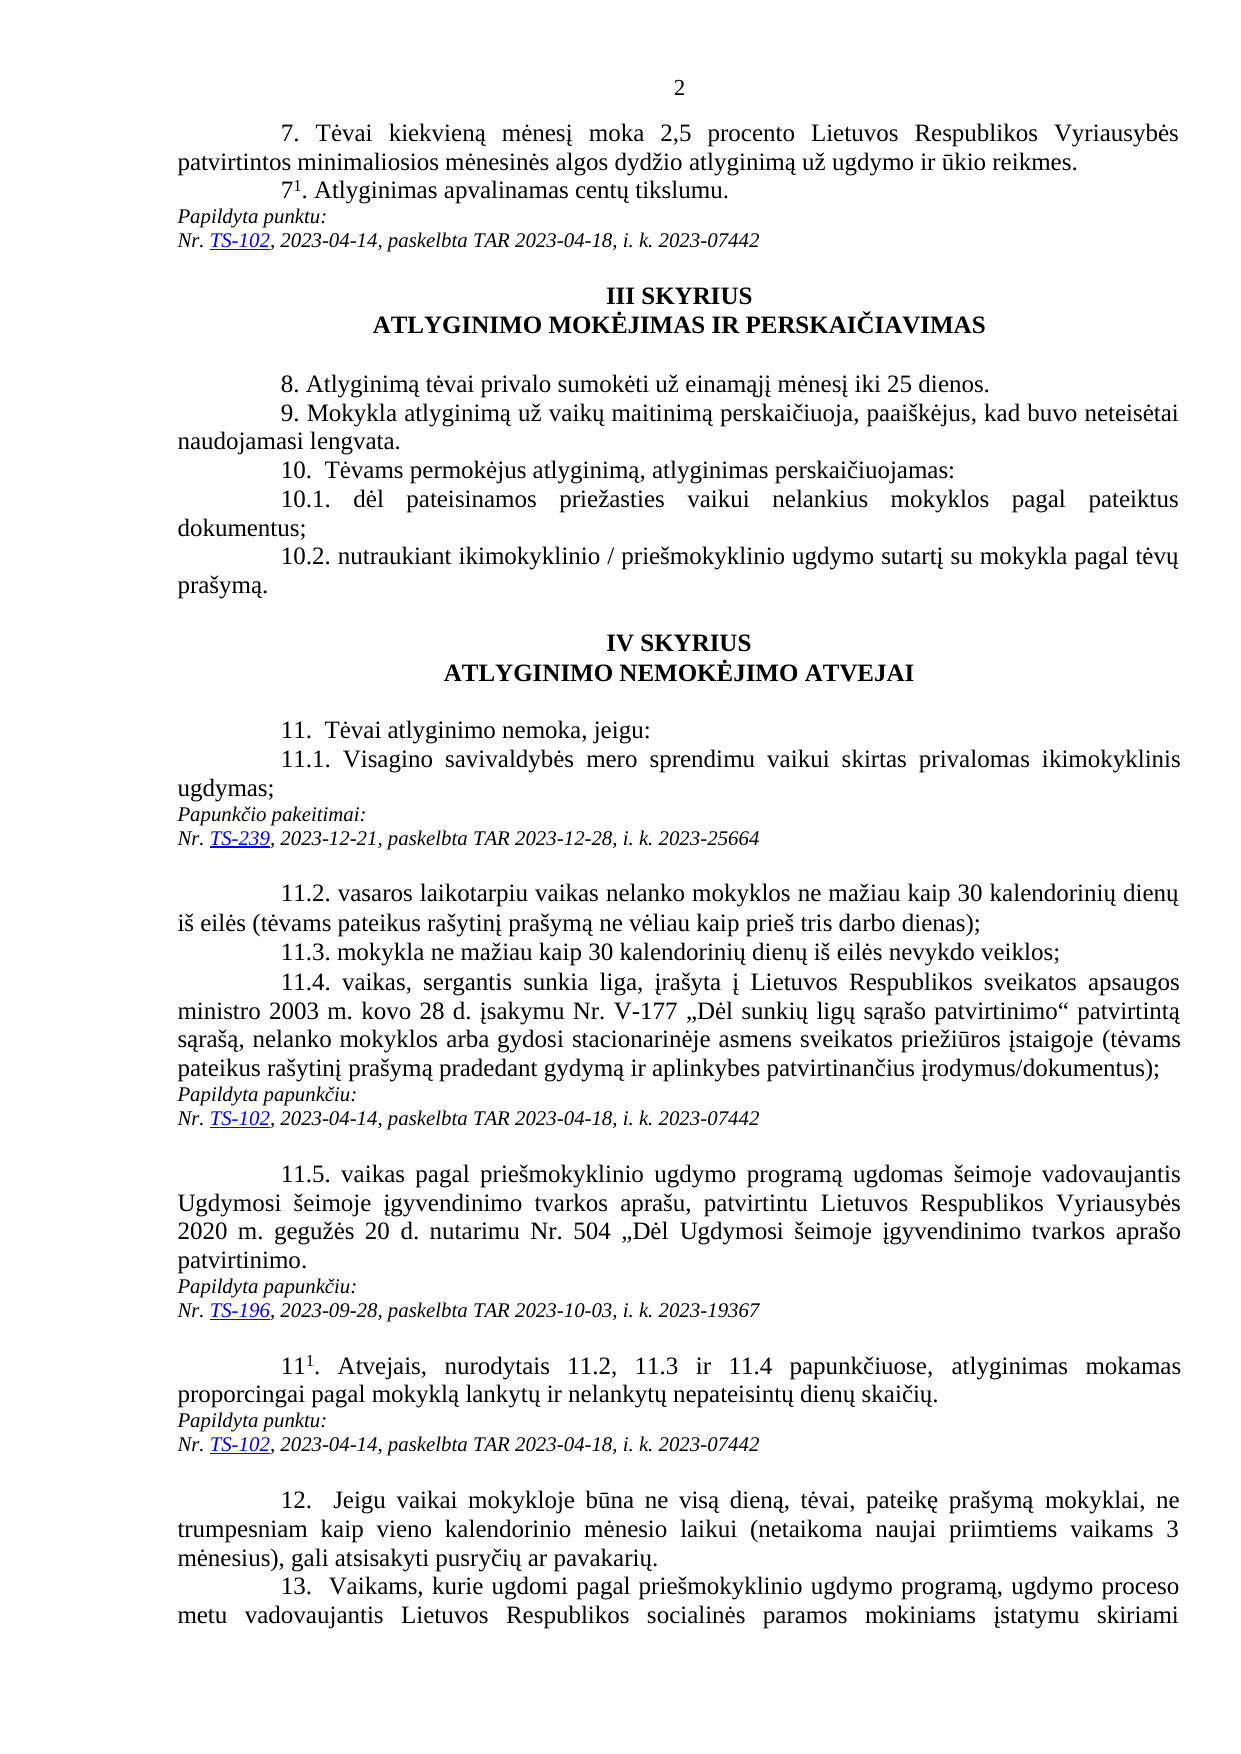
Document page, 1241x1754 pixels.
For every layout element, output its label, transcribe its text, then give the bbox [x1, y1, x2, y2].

text III SKYRIUS [186, 281, 1172, 310]
text Nr. TS-102, 2023-04-14, paskelbta TAR 2023-04-18, i. k. 2023-07442 [177, 1106, 1181, 1130]
text Papildyta punktu: [177, 204, 1181, 228]
text 11.1. Visagino savivaldybės mero sprendimu vaikui skirtas privalomas ikimokyklinis ugdymas; [177, 744, 1181, 801]
text Papunkčio pakeitimai: [177, 801, 1181, 826]
text Papildyta papunkčiu: [177, 1274, 1181, 1298]
text ATLYGINIMO MOKĖJIMAS ir perskaičiavimas [177, 311, 1181, 339]
text 111. Atvejais, nurodytais 11.2, 11.3 ir 11.4 papunkčiuose, atlyginimas mokamas proporcingai pagal mokyklą lankytų ir nelankytų nepateisintų dienų skaičių. [177, 1351, 1181, 1408]
text 12. Jeigu vaikai mokykloje būna ne visą dieną, tėvai, pateikę prašymą mokyklai, ne trumpesniam kaip vieno kalendorinio mėnesio laikui (netaikoma naujai priimtiems vaikams 3 mėnesius), gali atsisakyti pusryčių ar pavakarių. [177, 1485, 1180, 1571]
text 11.3. mokykla ne mažiau kaip 30 kalendorinių dienų iš eilės nevykdo veiklos; [177, 937, 1180, 966]
text 10.1. dėl pateisinamos priežasties vaikui nelankius mokyklos pagal pateiktus dokumentus; [177, 484, 1180, 541]
text ATLYGINIMO NEMOKĖJIMO ATVEJAI [177, 658, 1181, 686]
text Nr. TS-102, 2023-04-14, paskelbta TAR 2023-04-18, i. k. 2023-07442 [177, 228, 1181, 252]
text 13. Vaikams, kurie ugdomi pagal priešmokyklinio ugdymo programą, ugdymo proceso metu vadovaujantis Lietuvos Respublikos socialinės paramos mokiniams įstatymu skiriami [177, 1571, 1180, 1629]
text 11. Tėvai atlyginimo nemoka, jeigu: [177, 715, 1180, 744]
text 11.4. vaikas, sergantis sunkia liga, įrašyta į Lietuvos Respublikos sveikatos apsaugos ministro 2003 m. kovo 28 d. įsakymu Nr. V-177 „Dėl sunkių ligų sąrašo patvirtinimo“ patvirtintą sąrašą, nelanko mokyklos arba gydosi stacionarinėje asmens sveikatos priežiūros įstaigoje (tėvams pateikus rašytinį prašymą pradedant gydymą ir aplinkybes patvirtinančius įrodymus/dokumentus); [177, 967, 1181, 1082]
text Nr. TS-239, 2023-12-21, paskelbta TAR 2023-12-28, i. k. 2023-25664 [177, 826, 1181, 849]
text 11.5. vaikas pagal priešmokyklinio ugdymo programą ugdomas šeimoje vadovaujantis Ugdymosi šeimoje įgyvendinimo tvarkos aprašu, patvirtintu Lietuvos Respublikos Vyriausybės 2020 m. gegužės 20 d. nutarimu Nr. 504 „Dėl Ugdymosi šeimoje įgyvendinimo tvarkos aprašo patvirtinimo. [177, 1159, 1181, 1274]
text 7. Tėvai kiekvieną mėnesį moka 2,5 procento Lietuvos Respublikos Vyriausybės patvirtintos minimaliosios mėnesinės algos dydžio atlyginimą už ugdymo ir ūkio reikmes. [177, 118, 1180, 176]
text 10.2. nutraukiant ikimokyklinio / priešmokyklinio ugdymo sutartį su mokykla pagal tėvų prašymą. [177, 541, 1180, 599]
text IV SKYRIUS [186, 628, 1172, 657]
text 11.2. vasaros laikotarpiu vaikas nelanko mokyklos ne mažiau kaip 30 kalendorinių dienų iš eilės (tėvams pateikus rašytinį prašymą ne vėliau kaip prieš tris darbo dienas); [177, 878, 1180, 937]
text 10. Tėvams permokėjus atlyginimą, atlyginimas perskaičiuojamas: [177, 455, 1180, 484]
text Nr. TS-196, 2023-09-28, paskelbta TAR 2023-10-03, i. k. 2023-19367 [177, 1298, 1181, 1322]
text Papildyta punktu: [177, 1408, 1181, 1432]
text Papildyta papunkčiu: [177, 1082, 1181, 1106]
text 71. Atlyginimas apvalinamas centų tikslumu. [177, 176, 1181, 204]
text Nr. TS-102, 2023-04-14, paskelbta TAR 2023-04-18, i. k. 2023-07442 [177, 1432, 1181, 1456]
text 8. Atlyginimą tėvai privalo sumokėti už einamąjį mėnesį iki 25 dienos. [177, 369, 1180, 398]
text 9. Mokykla atlyginimą už vaikų maitinimą perskaičiuoja, paaiškėjus, kad buvo neteisėtai naudojamasi lengvata. [177, 398, 1180, 455]
